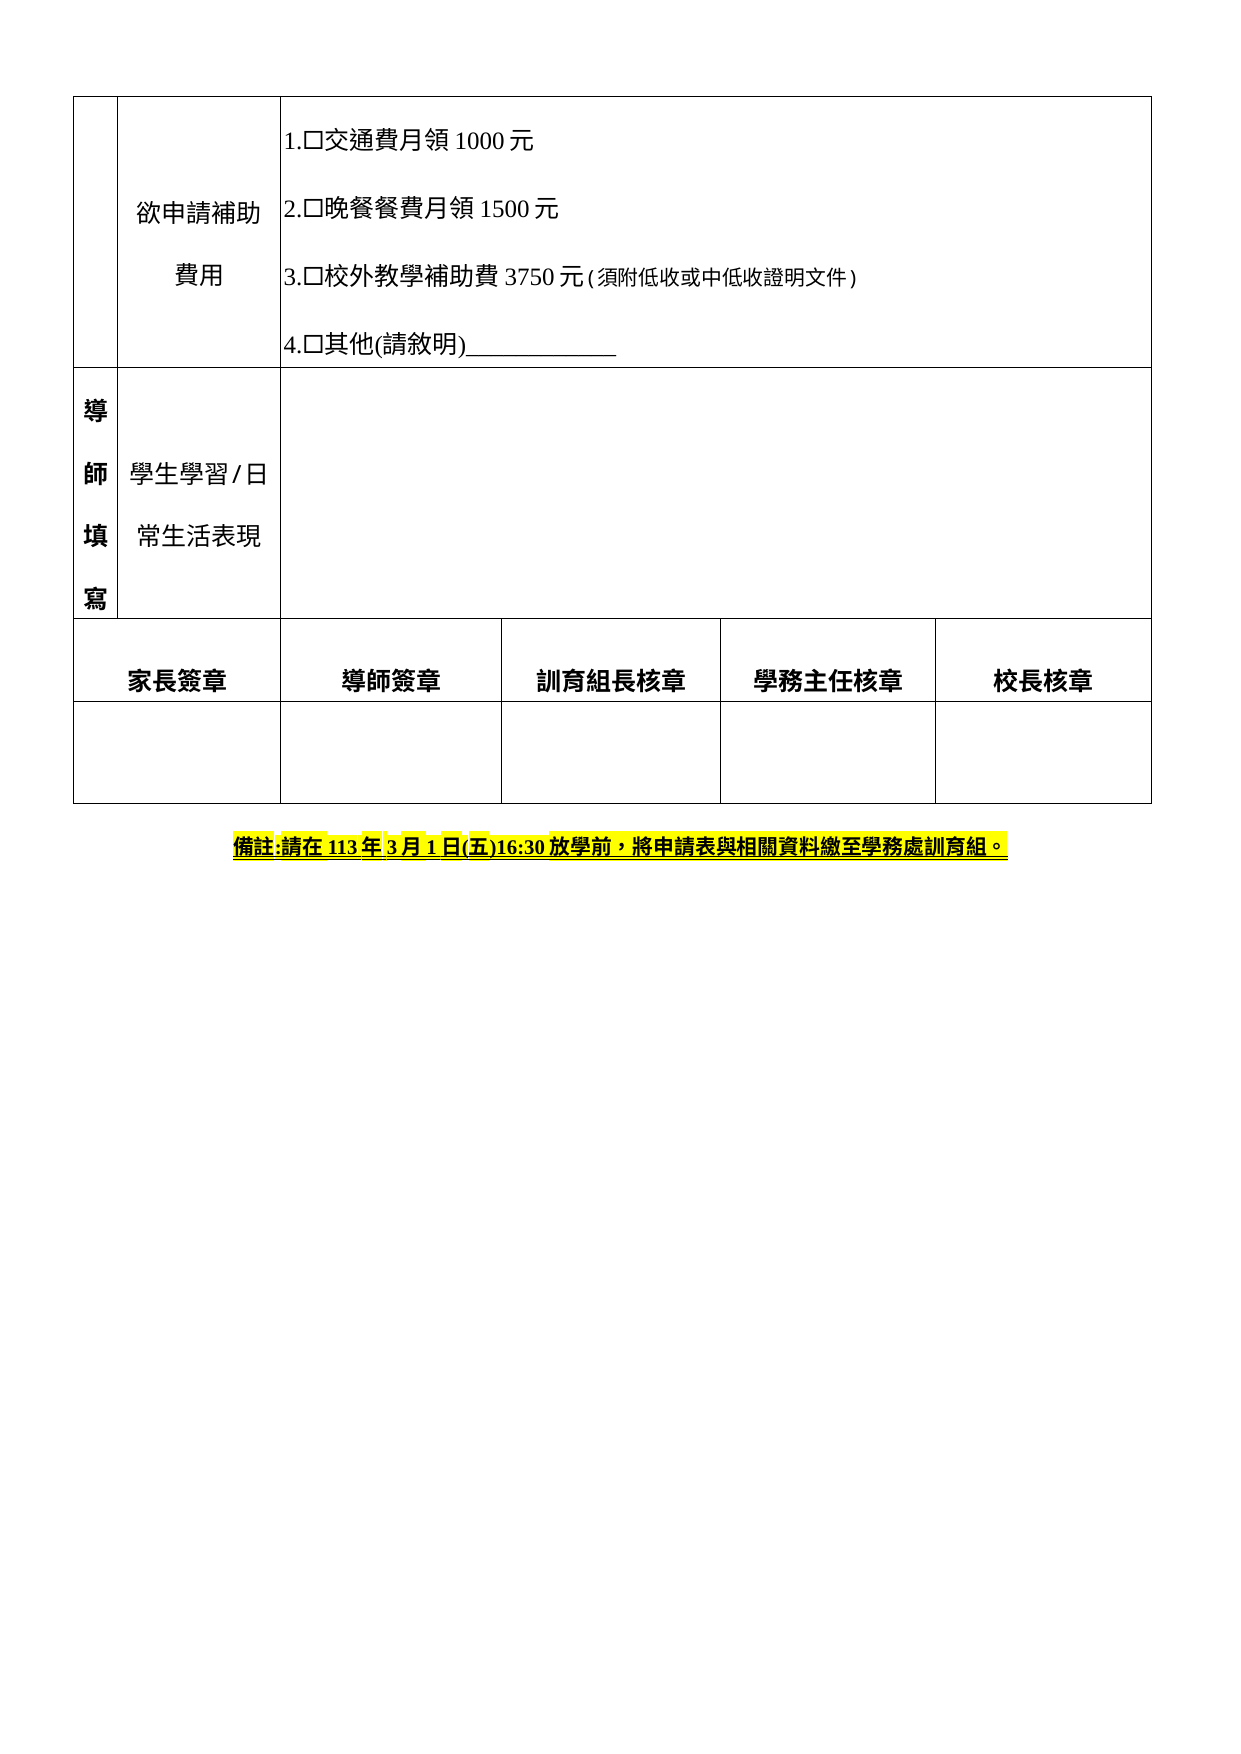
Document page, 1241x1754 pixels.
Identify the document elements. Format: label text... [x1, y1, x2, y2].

table_cell 欲申請補助 費用 [118, 97, 280, 367]
table_cell 導師填寫 [74, 368, 117, 618]
table_cell [721, 702, 935, 803]
table_cell 校長核章 [936, 619, 1151, 701]
table_cell 學生學習/日常生活表現 [118, 368, 280, 618]
table_cell [281, 368, 1151, 618]
table_cell 家長簽章 [74, 619, 280, 701]
table_cell [936, 702, 1151, 803]
table_cell [502, 702, 720, 803]
text 備註:請在113年3月1日(五)16:30放學前，將申請表與相關資料繳至學務處訓育組。 [130, 804, 1110, 867]
table_cell 導師簽章 [281, 619, 501, 701]
table_cell 學務主任核章 [721, 619, 935, 701]
table_cell [74, 702, 280, 803]
table_cell 訓育組長核章 [502, 619, 720, 701]
table_cell [281, 702, 501, 803]
table_header [74, 97, 117, 367]
table_cell 1.交通費月領1000元 2.晚餐餐費月領1500元 3.校外教學補助費3750元(須附低收或中低收證明文件) 4.其他(請敘明)____________ [281, 97, 1151, 367]
